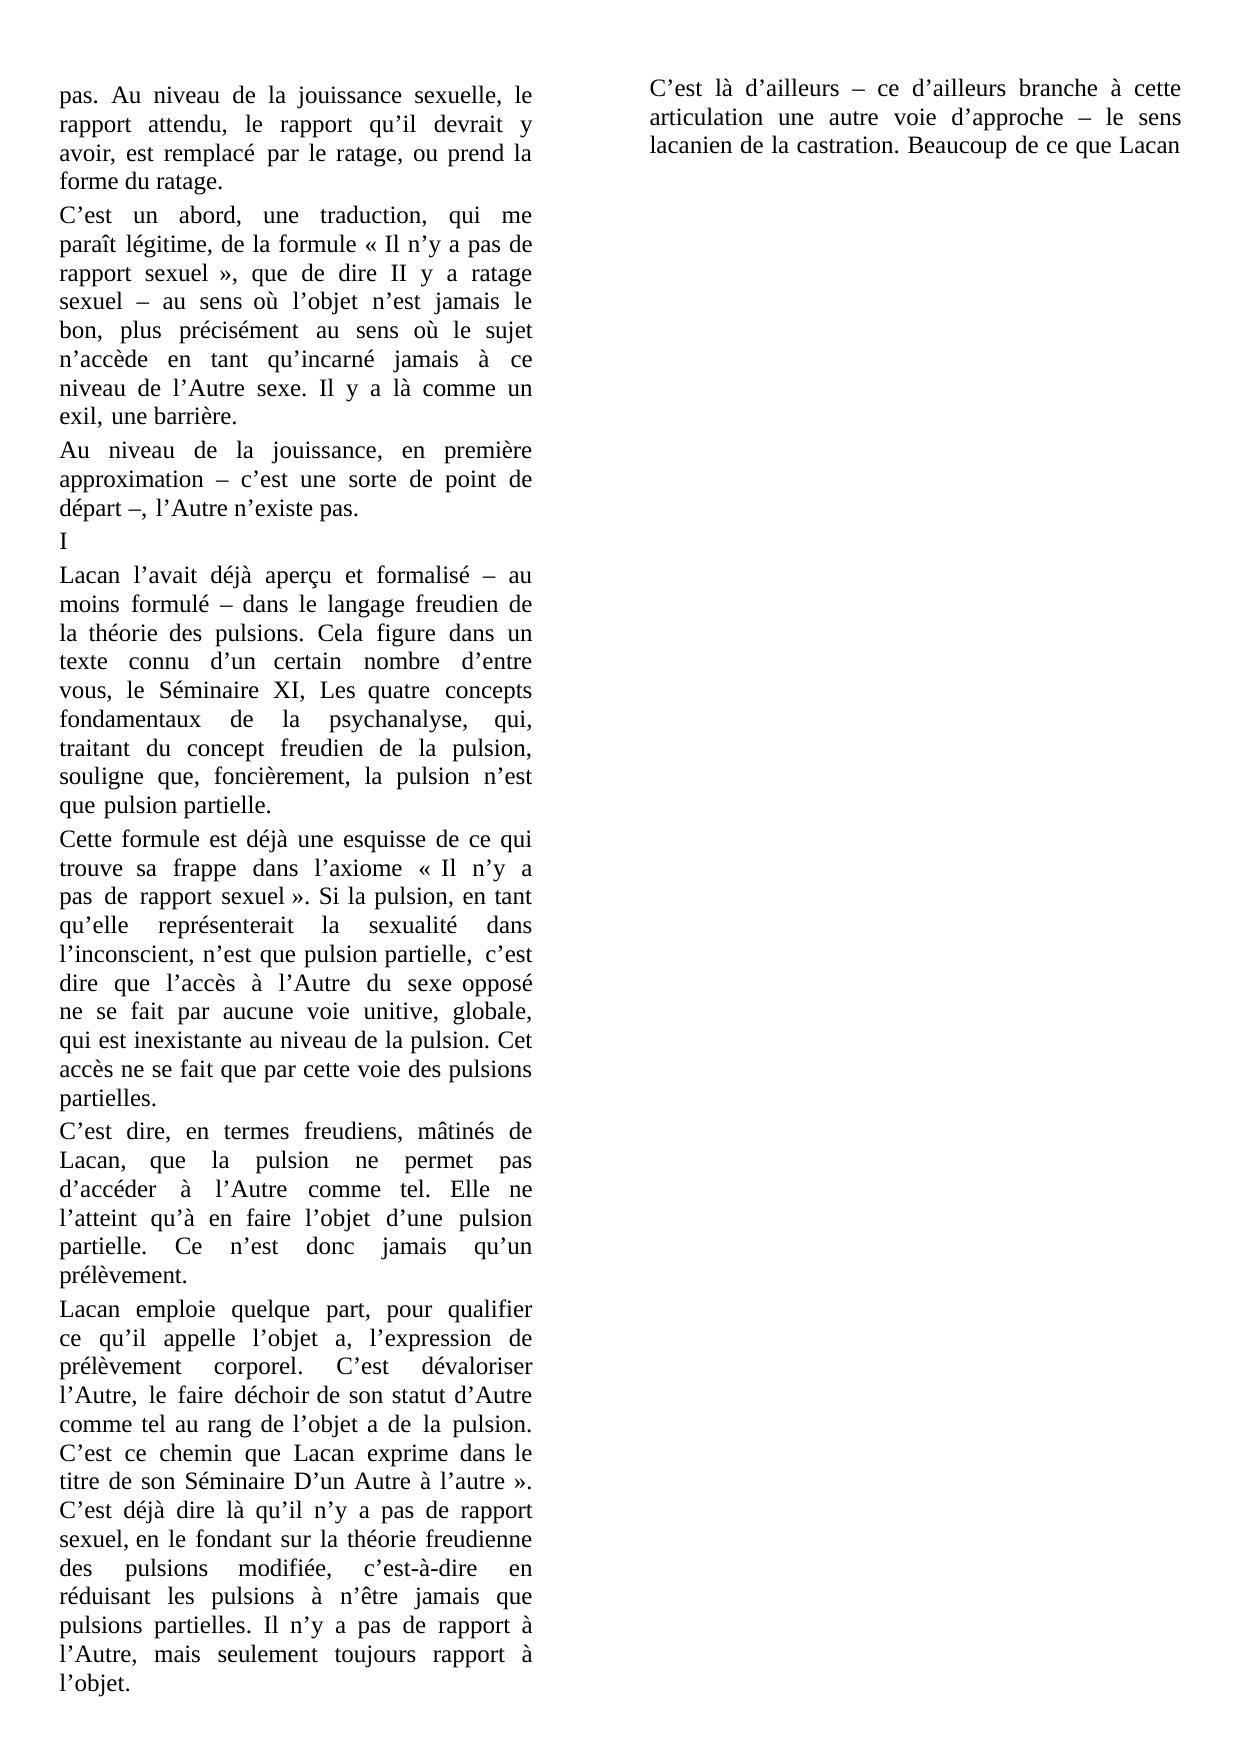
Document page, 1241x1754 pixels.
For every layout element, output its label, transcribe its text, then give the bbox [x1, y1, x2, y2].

text Cette formule est déjà une esquisse de ce qui trouve sa frappe dans l’axiome « Il n’y a pas de rapport sexuel ». Si la pulsion, en tant qu’elle représenterait la sexualité dans l’inconscient, n’est que pulsion partielle, c’est dire que l’accès à l’Autre du sexe opposé ne se fait par aucune voie unitive, globale, qui est inexistante au niveau de la pulsion. Cet accès ne se fait que par cette voie des pulsions partielles. [59, 824, 532, 1111]
text C’est un abord, une traduction, qui me paraît légitime, de la formule « Il n’y a pas de rapport sexuel », que de dire II y a ratage sexuel – au sens où l’objet n’est jamais le bon, plus précisément au sens où le sujet n’accède en tant qu’incarné jamais à ce niveau de l’Autre sexe. Il y a là comme un exil, une barrière. [59, 200, 532, 430]
text Lacan emploie quelque part, pour qualifier ce qu’il appelle l’objet a, l’expression de prélèvement corporel. C’est dévaloriser l’Autre, le faire déchoir de son statut d’Autre comme tel au rang de l’objet a de la pulsion. C’est ce chemin que Lacan exprime dans le titre de son Séminaire D’un Autre à l’autre ». C’est déjà dire là qu’il n’y a pas de rapport sexuel, en le fondant sur la théorie freudienne des pulsions modifiée, c’est-à-dire en réduisant les pulsions à n’être jamais que pulsions partielles. Il n’y a pas de rapport à l’Autre, mais seulement toujours rapport à l’objet. [59, 1294, 532, 1696]
text I [59, 526, 591, 555]
text Au niveau de la jouissance, en première approximation – c’est une sorte de point de départ –, l’Autre n’existe pas. [59, 435, 532, 521]
text C’est dire, en termes freudiens, mâtinés de Lacan, que la pulsion ne permet pas d’accéder à l’Autre comme tel. Elle ne l’atteint qu’à en faire l’objet d’une pulsion partielle. Ce n’est donc jamais qu’un prélèvement. [59, 1116, 532, 1289]
text Lacan l’avait déjà aperçu et formalisé – au moins formulé – dans le langage freudien de la théorie des pulsions. Cela figure dans un texte connu d’un certain nombre d’entre vous, le Séminaire XI, Les quatre concepts fondamentaux de la psychanalyse, qui, traitant du concept freudien de la pulsion, souligne que, foncièrement, la pulsion n’est que pulsion partielle. [59, 560, 532, 819]
text pas. Au niveau de la jouissance sexuelle, le rapport attendu, le rapport qu’il devrait y avoir, est remplacé par le ratage, ou prend la forme du ratage. [59, 80, 532, 195]
text C’est là d’ailleurs – ce d’ailleurs branche à cette articulation une autre voie d’approche – le sens lacanien de la castration. Beaucoup de ce que Lacan [649, 73, 1182, 159]
